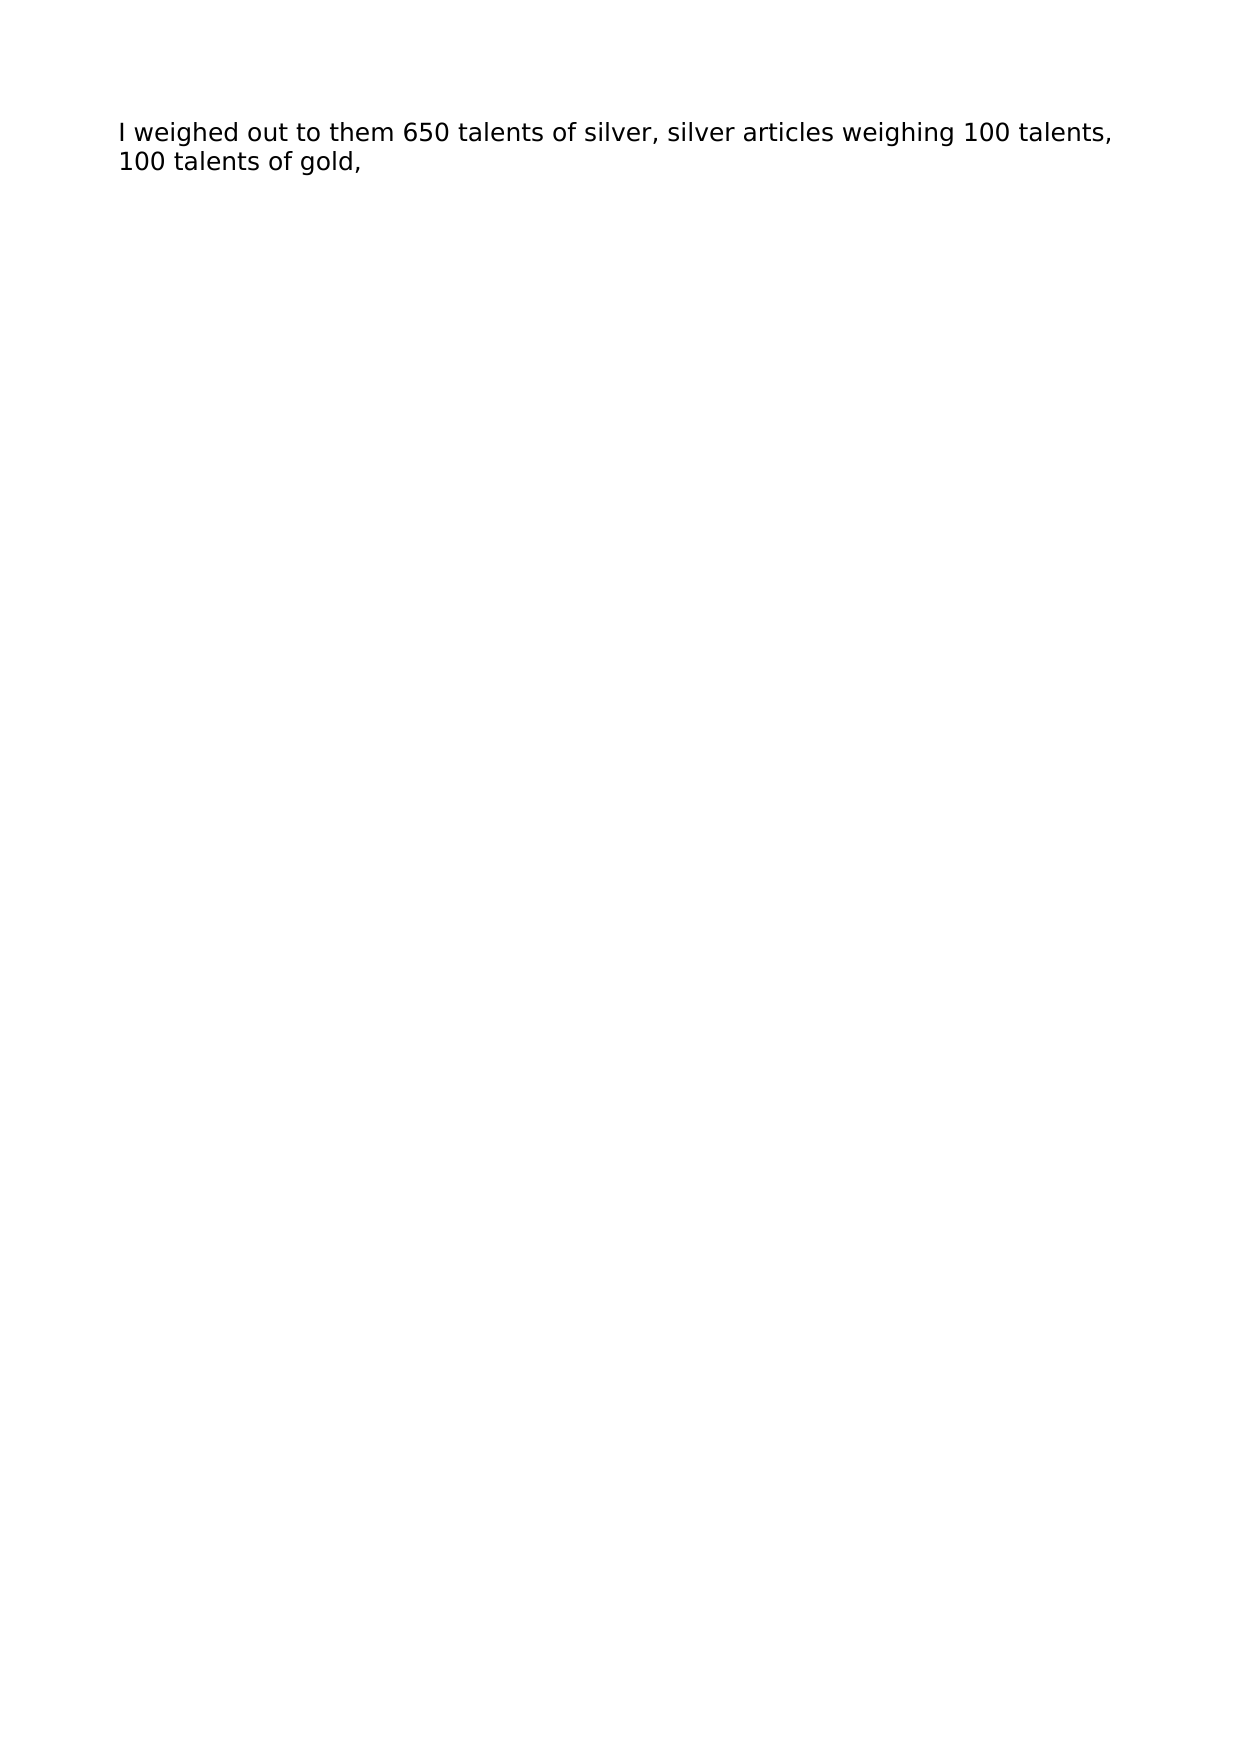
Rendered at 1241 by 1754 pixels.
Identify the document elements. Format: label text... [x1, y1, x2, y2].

text I weighed out to them 650 talents of silver, silver articles weighing 100 talents, 100 talents of gold, [118, 118, 1122, 176]
